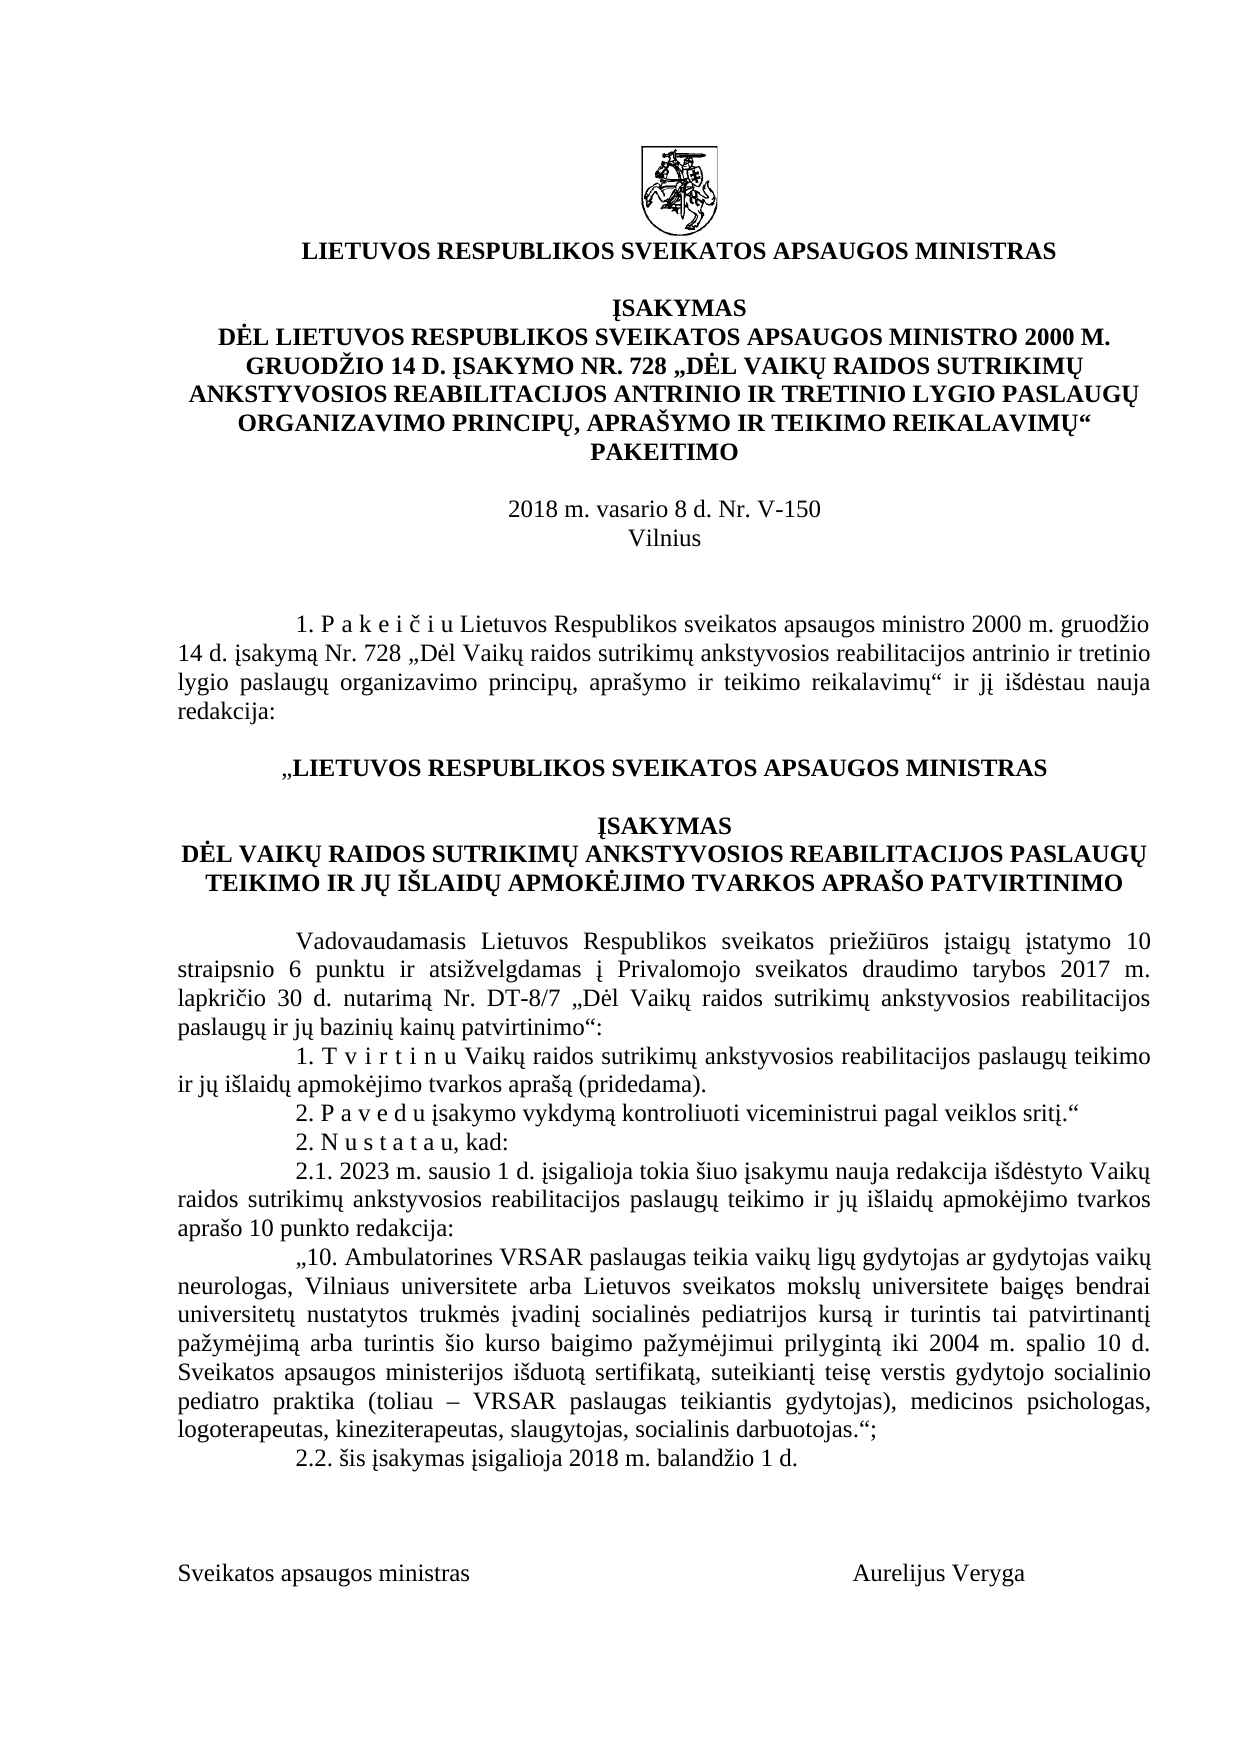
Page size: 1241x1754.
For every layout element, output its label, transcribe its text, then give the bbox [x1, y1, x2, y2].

text „LIETUVOS RESPUBLIKOS SVEIKATOS APSAUGOS MINISTRAS [177, 753, 1152, 782]
text ĮSAKYMAS [177, 811, 1152, 839]
text 2. N u s t a t a u, kad: [177, 1127, 1152, 1156]
text ĮSAKYMAS [177, 293, 1181, 322]
text 2.1. 2023 m. sausio 1 d. įsigalioja tokia šiuo įsakymu nauja redakcija išdėstyto Vaikų raidos sutrikimų ankstyvosios reabilitacijos paslaugų teikimo ir jų išlaidų apmokėjimo tvarkos aprašo 10 punkto redakcija: [177, 1156, 1152, 1242]
text Vilnius [177, 523, 1152, 552]
text DĖL LIETUVOS RESPUBLIKOS SVEIKATOS APSAUGOS MINISTRO 2000 M. GRUODŽIO 14 D. ĮSAKYMO NR. 728 „DĖL VAIKŲ RAIDOS SUTRIKIMŲ ANKSTYVOSIOS REABILITACIJOS ANTRINIO IR TRETINIO LYGIO PASLAUGŲ ORGANIZAVIMO PRINCIPŲ, APRAŠYMO IR TEIKIMO REIKALAVIMŲ“ PAKEITIMO [177, 322, 1152, 466]
text 1. T v i r t i n u Vaikų raidos sutrikimų ankstyvosios reabilitacijos paslaugų teikimo ir jų išlaidų apmokėjimo tvarkos aprašą (pridedama). [177, 1041, 1152, 1098]
text 1. P a k e i č i u Lietuvos Respublikos sveikatos apsaugos ministro 2000 m. gruodžio 14 d. įsakymą Nr. 728 „Dėl Vaikų raidos sutrikimų ankstyvosios reabilitacijos antrinio ir tretinio lygio paslaugų organizavimo principų, aprašymo ir teikimo reikalavimų“ ir jį išdėstau nauja redakcija: [177, 609, 1152, 724]
text 2. P a v e d u įsakymo vykdymą kontroliuoti viceministrui pagal veiklos sritį.“ [177, 1098, 1152, 1127]
text LIETUVOS RESPUBLIKOS SVEIKATOS APSAUGOS MINISTRAS [177, 236, 1181, 264]
text Vadovaudamasis Lietuvos Respublikos sveikatos priežiūros įstaigų įstatymo 10 straipsnio 6 punktu ir atsižvelgdamas į Privalomojo sveikatos draudimo tarybos 2017 m. lapkričio 30 d. nutarimą Nr. DT-8/7 „Dėl Vaikų raidos sutrikimų ankstyvosios reabilitacijos paslaugų ir jų bazinių kainų patvirtinimo“: [177, 926, 1152, 1041]
text 2018 m. vasario 8 d. Nr. V-150 [177, 494, 1152, 523]
text Sveikatos apsaugos ministras Aurelijus Veryga [177, 1558, 1152, 1587]
text DĖL VAIKŲ RAIDOS SUTRIKIMŲ ANKSTYVOSIOS REABILITACIJOS PASLAUGŲ TEIKIMO IR JŲ IŠLAIDŲ APMOKĖJIMO TVARKOS APRAŠO PATVIRTINIMO [177, 839, 1152, 897]
text 2.2. šis įsakymas įsigalioja 2018 m. balandžio 1 d. [177, 1443, 1152, 1472]
text „10. Ambulatorines VRSAR paslaugas teikia vaikų ligų gydytojas ar gydytojas vaikų neurologas, Vilniaus universitete arba Lietuvos sveikatos mokslų universitete baigęs bendrai universitetų nustatytos trukmės įvadinį socialinės pediatrijos kursą ir turintis tai patvirtinantį pažymėjimą arba turintis šio kurso baigimo pažymėjimui prilygintą iki 2004 m. spalio 10 d. Sveikatos apsaugos ministerijos išduotą sertifikatą, suteikiantį teisę verstis gydytojo socialinio pediatro praktika (toliau – VRSAR paslaugas teikiantis gydytojas), medicinos psichologas, logoterapeutas, kineziterapeutas, slaugytojas, socialinis darbuotojas.“; [177, 1242, 1152, 1443]
